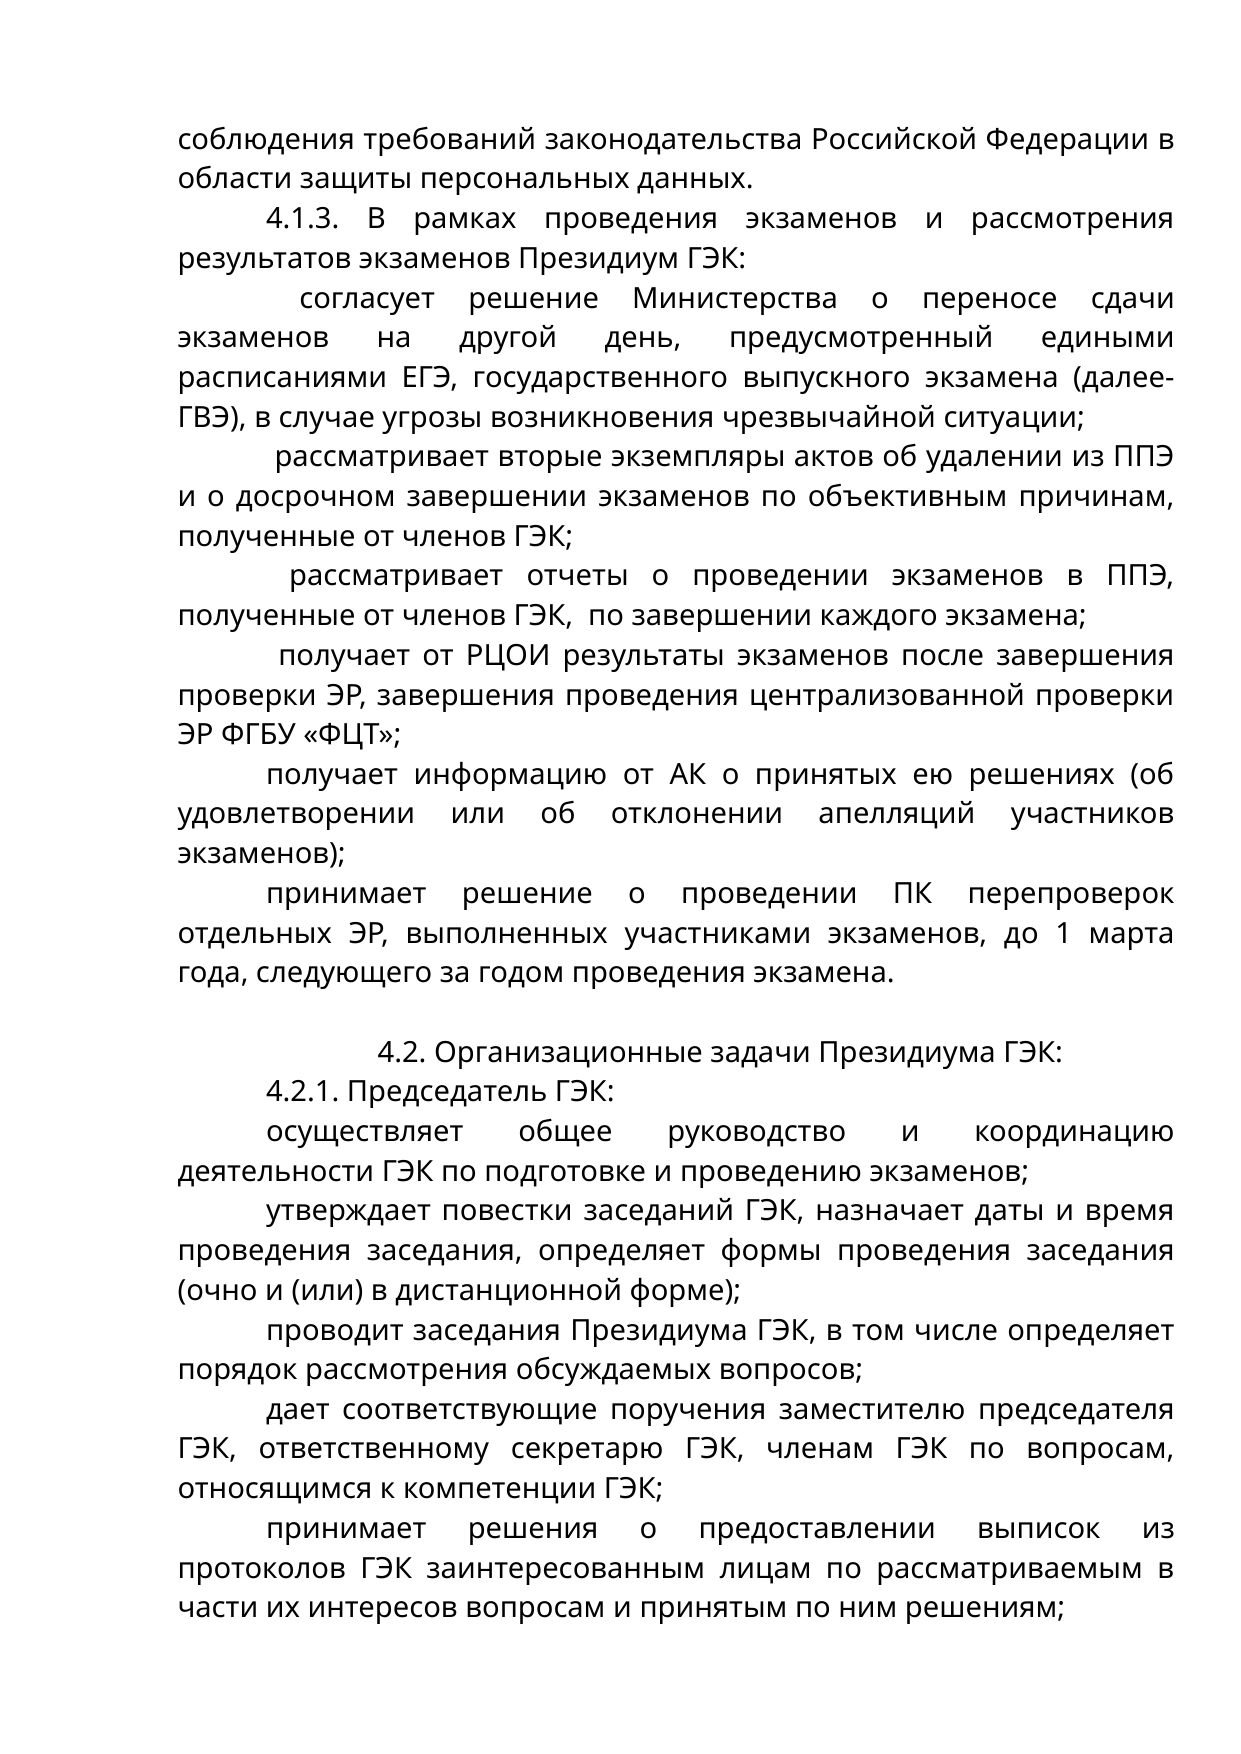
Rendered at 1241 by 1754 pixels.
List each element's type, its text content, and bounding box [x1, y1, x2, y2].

text рассматривает отчеты о проведении экзаменов в ППЭ, полученные от членов ГЭК, по завершении каждого экзамена; [177, 555, 1175, 634]
text согласует решение Министерства о переносе сдачи экзаменов на другой день, предусмотренный едиными расписаниями ЕГЭ, государственного выпускного экзамена (далее-ГВЭ), в случае угрозы возникновения чрезвычайной ситуации; [177, 277, 1175, 436]
text получает информацию от АК о принятых ею решениях (об удовлетворении или об отклонении апелляций участников экзаменов); [177, 753, 1175, 872]
text осуществляет общее руководство и координацию деятельности ГЭК по подготовке и проведению экзаменов; [177, 1110, 1175, 1190]
text рассматривает вторые экземпляры актов об удалении из ППЭ и о досрочном завершении экзаменов по объективным причинам, полученные от членов ГЭК; [177, 436, 1175, 555]
text 4.2. Организационные задачи Президиума ГЭК: [177, 1031, 1175, 1071]
text утверждает повестки заседаний ГЭК, назначает даты и время проведения заседания, определяет формы проведения заседания (очно и (или) в дистанционной форме); [177, 1190, 1175, 1309]
text соблюдения требований законодательства Российской Федерации в области защиты персональных данных. [177, 118, 1175, 197]
text 4.2.1. Председатель ГЭК: [177, 1071, 1175, 1110]
text принимает решения о предоставлении выписок из протоколов ГЭК заинтересованным лицам по рассматриваемым в части их интересов вопросам и принятым по ним решениям; [177, 1507, 1175, 1626]
text дает соответствующие поручения заместителю председателя ГЭК, ответственному секретарю ГЭК, членам ГЭК по вопросам, относящимся к компетенции ГЭК; [177, 1388, 1175, 1507]
text проводит заседания Президиума ГЭК, в том числе определяет порядок рассмотрения обсуждаемых вопросов; [177, 1309, 1175, 1388]
text получает от РЦОИ результаты экзаменов после завершения проверки ЭР, завершения проведения централизованной проверки ЭР ФГБУ «ФЦТ»; [177, 634, 1175, 753]
text принимает решение о проведении ПК перепроверок отдельных ЭР, выполненных участниками экзаменов, до 1 марта года, следующего за годом проведения экзамена. [177, 872, 1175, 991]
text 4.1.3. В рамках проведения экзаменов и рассмотрения результатов экзаменов Президиум ГЭК: [177, 197, 1175, 277]
